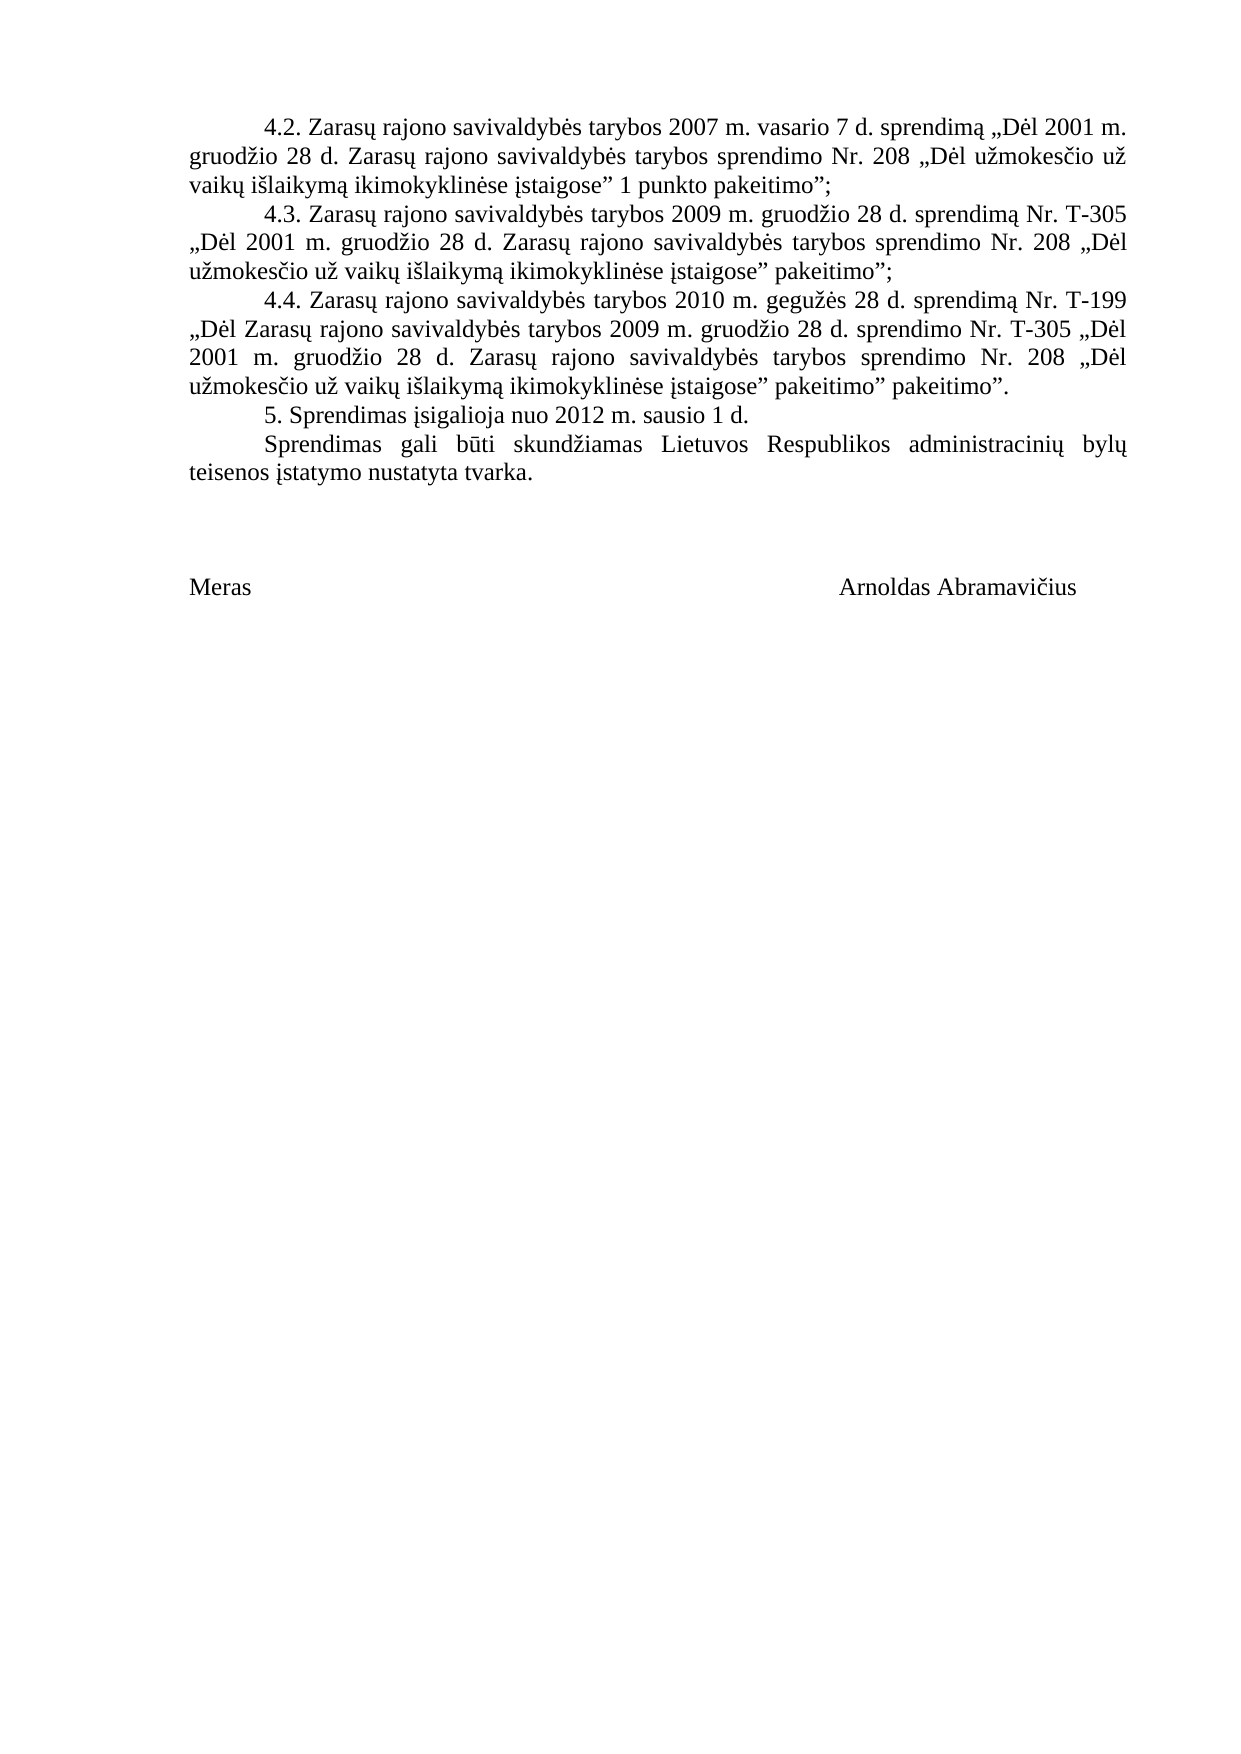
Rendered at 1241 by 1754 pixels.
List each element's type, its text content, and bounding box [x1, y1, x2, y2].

text Meras Arnoldas Abramavičius [189, 572, 1128, 601]
text Sprendimas gali būti skundžiamas Lietuvos Respublikos administracinių bylų teisenos įstatymo nustatyta tvarka. [189, 429, 1128, 486]
text 4.3. Zarasų rajono savivaldybės tarybos 2009 m. gruodžio 28 d. sprendimą Nr. T-305 „Dėl 2001 m. gruodžio 28 d. Zarasų rajono savivaldybės tarybos sprendimo Nr. 208 „Dėl užmokesčio už vaikų išlaikymą ikimokyklinėse įstaigose” pakeitimo”; [189, 199, 1128, 285]
text 4.2. Zarasų rajono savivaldybės tarybos 2007 m. vasario 7 d. sprendimą „Dėl 2001 m. gruodžio 28 d. Zarasų rajono savivaldybės tarybos sprendimo Nr. 208 „Dėl užmokesčio už vaikų išlaikymą ikimokyklinėse įstaigose” 1 punkto pakeitimo”; [189, 112, 1128, 199]
text 5. Sprendimas įsigalioja nuo 2012 m. sausio 1 d. [189, 400, 1128, 429]
text 4.4. Zarasų rajono savivaldybės tarybos 2010 m. gegužės 28 d. sprendimą Nr. T-199 „Dėl Zarasų rajono savivaldybės tarybos 2009 m. gruodžio 28 d. sprendimo Nr. T-305 „Dėl 2001 m. gruodžio 28 d. Zarasų rajono savivaldybės tarybos sprendimo Nr. 208 „Dėl užmokesčio už vaikų išlaikymą ikimokyklinėse įstaigose” pakeitimo” pakeitimo”. [189, 285, 1128, 400]
